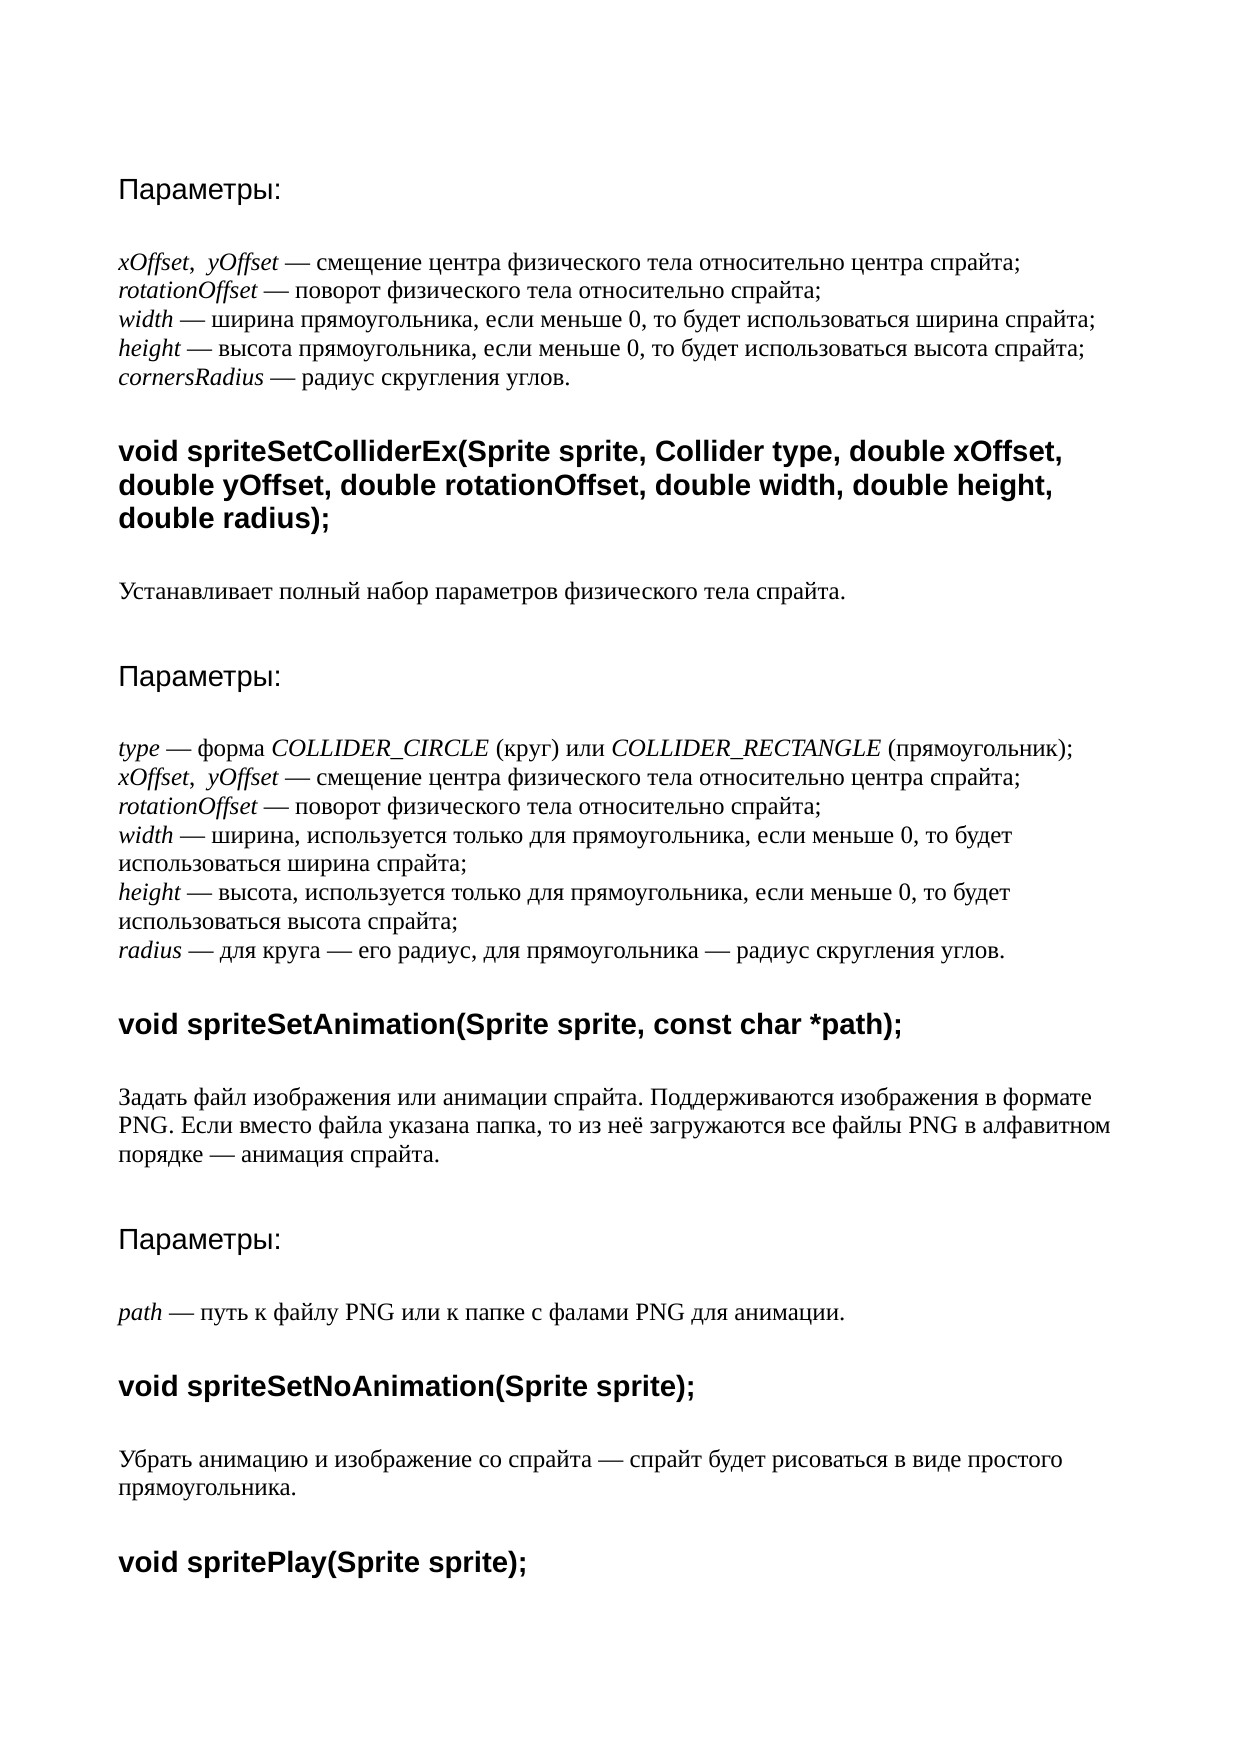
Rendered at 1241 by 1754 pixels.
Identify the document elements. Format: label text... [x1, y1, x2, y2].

subtitle Параметры: [118, 172, 1122, 205]
text width — ширина прямоугольника, если меньше 0, то будет использоваться ширина спрайта; [118, 304, 1122, 333]
text xOffset, yOffset — смещение центра физического тела относительно центра спрайта; [118, 247, 1122, 275]
text type — форма COLLIDER_CIRCLE (круг) или COLLIDER_RECTANGLE (прямоугольник); [118, 733, 1122, 762]
text cornersRadius — радиус скругления углов. [118, 362, 1122, 390]
subtitle void spriteSetAnimation(Sprite sprite, const char *path); [118, 1007, 1122, 1041]
subtitle void spriteSetColliderEx(Sprite sprite, Collider type, double xOffset, double yOffset, double rotationOffset, double width, double height, double radius); [118, 434, 1122, 535]
text radius — для круга — его радиус, для прямоугольника — радиус скругления углов. [118, 935, 1122, 963]
subtitle Параметры: [118, 1222, 1122, 1255]
text rotationOffset — поворот физического тела относительно спрайта; [118, 791, 1122, 820]
text height — высота прямоугольника, если меньше 0, то будет использоваться высота спрайта; [118, 333, 1122, 362]
subtitle void spritePlay(Sprite sprite); [118, 1544, 1122, 1578]
subtitle void spriteSetNoAnimation(Sprite sprite); [118, 1369, 1122, 1402]
text rotationOffset — поворот физического тела относительно спрайта; [118, 275, 1122, 304]
text path — путь к файлу PNG или к папке с фалами PNG для анимации. [118, 1297, 1122, 1325]
text height — высота, используется только для прямоугольника, если меньше 0, то будет использоваться высота спрайта; [118, 877, 1122, 935]
text Устанавливает полный набор параметров физического тела спрайта. [118, 576, 1122, 605]
subtitle Параметры: [118, 659, 1122, 692]
text xOffset, yOffset — смещение центра физического тела относительно центра спрайта; [118, 762, 1122, 791]
text Убрать анимацию и изображение со спрайта — спрайт будет рисоваться в виде простого прямоугольника. [118, 1444, 1122, 1501]
text width — ширина, используется только для прямоугольника, если меньше 0, то будет использоваться ширина спрайта; [118, 820, 1122, 877]
text Задать файл изображения или анимации спрайта. Поддерживаются изображения в формате PNG. Если вместо файла указана папка, то из неё загружаются все файлы PNG в алфавитном порядке — анимация спрайта. [118, 1082, 1122, 1168]
